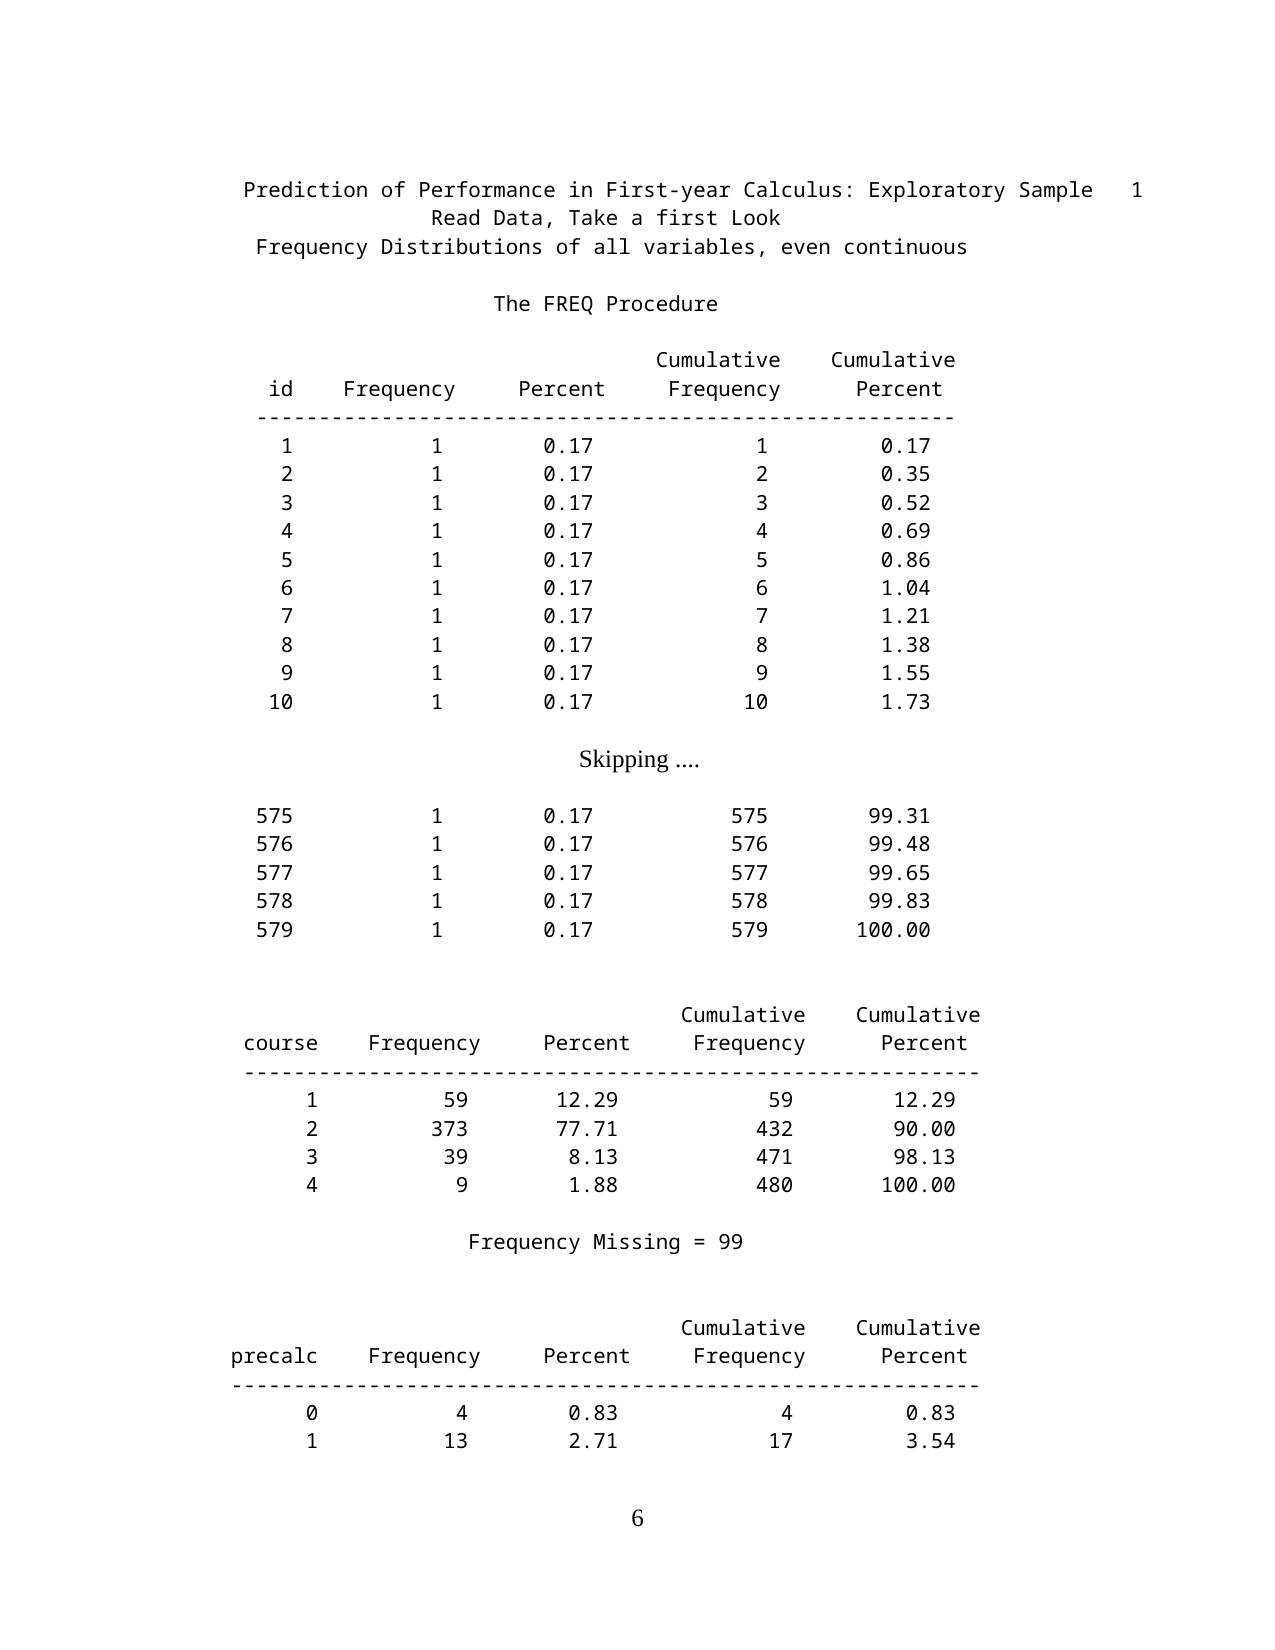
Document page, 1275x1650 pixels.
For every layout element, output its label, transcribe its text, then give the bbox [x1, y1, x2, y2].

text Prediction of Performance in First-year Calculus: Exploratory Sample 1 [118, 175, 1160, 203]
text 9 1 0.17 9 1.55 [118, 658, 1160, 687]
text ------------------------------------------------------------ [118, 1370, 1160, 1398]
text 576 1 0.17 576 99.48 [118, 829, 1160, 858]
text Frequency Distributions of all variables, even continuous [118, 232, 1160, 260]
text -------------------------------------------------------- [118, 402, 1160, 431]
text 2 373 77.71 432 90.00 [118, 1114, 1160, 1142]
text course Frequency Percent Frequency Percent [118, 1028, 1160, 1057]
text 577 1 0.17 577 99.65 [118, 858, 1160, 886]
text 1 1 0.17 1 0.17 [118, 431, 1160, 459]
text 5 1 0.17 5 0.86 [118, 545, 1160, 573]
text 3 39 8.13 471 98.13 [118, 1142, 1160, 1171]
text 8 1 0.17 8 1.38 [118, 630, 1160, 658]
text 1 59 12.29 59 12.29 [118, 1085, 1160, 1114]
text 10 1 0.17 10 1.73 [118, 687, 1160, 715]
text 6 1 0.17 6 1.04 [118, 573, 1160, 602]
text precalc Frequency Percent Frequency Percent [118, 1341, 1160, 1370]
text 2 1 0.17 2 0.35 [118, 459, 1160, 488]
text 3 1 0.17 3 0.52 [118, 488, 1160, 516]
text 579 1 0.17 579 100.00 [118, 915, 1160, 943]
text 575 1 0.17 575 99.31 [118, 801, 1160, 829]
text 0 4 0.83 4 0.83 [118, 1398, 1160, 1427]
text 4 1 0.17 4 0.69 [118, 516, 1160, 545]
text 7 1 0.17 7 1.21 [118, 602, 1160, 630]
text Skipping .... [118, 744, 1160, 772]
text ----------------------------------------------------------- [118, 1057, 1160, 1085]
text 578 1 0.17 578 99.83 [118, 886, 1160, 915]
text Read Data, Take a first Look [118, 203, 1160, 232]
text 4 9 1.88 480 100.00 [118, 1171, 1160, 1199]
text Frequency Missing = 99 [118, 1227, 1160, 1256]
text Cumulative Cumulative [118, 346, 1160, 374]
text The FREQ Procedure [118, 289, 1160, 317]
text id Frequency Percent Frequency Percent [118, 374, 1160, 402]
text 1 13 2.71 17 3.54 [118, 1427, 1160, 1455]
text Cumulative Cumulative [118, 1313, 1160, 1341]
text Cumulative Cumulative [118, 1000, 1160, 1028]
